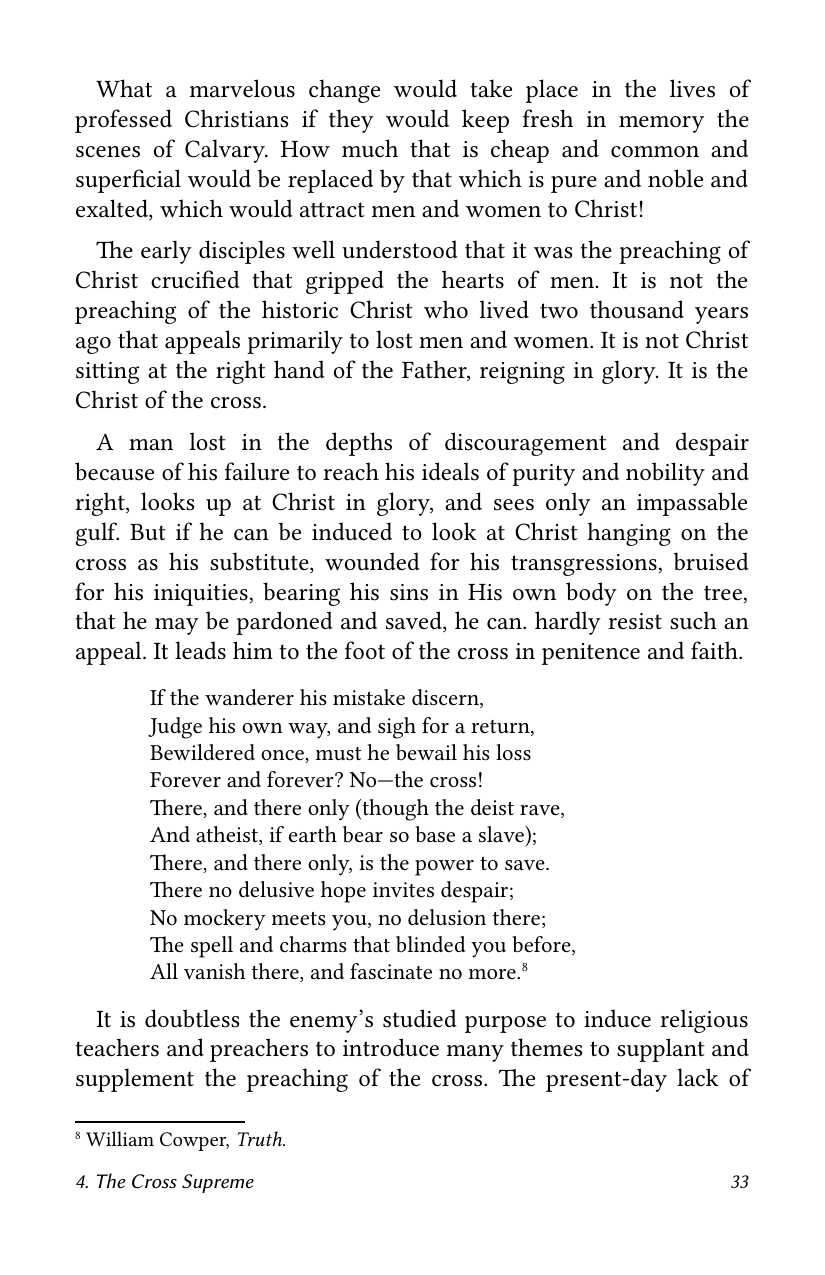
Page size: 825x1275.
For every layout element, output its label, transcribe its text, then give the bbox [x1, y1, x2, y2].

text William Cowper, Truth. [75, 1128, 750, 1152]
text There, and there only (though the deist rave, And atheist, if earth bear so base a slave); There, and there only, is the power to save. [150, 795, 750, 876]
text Judge his own way, and sigh for a return, [150, 713, 750, 739]
text Bewildered once, must he bewail his loss Forever and forever? No—the cross! [150, 740, 750, 793]
text If the wanderer his mistake discern, [150, 685, 750, 711]
text A man lost in the depths of discouragement and despair because of his failure to reach his ideals of purity and nobility and right, looks up at Christ in glory, and sees only an impassable gulf. But if he can be induced to look at Christ hanging on the cross as his substitute, wounded for his transgressions, bruised for his iniquities, bearing his sins in His own body on the tree, that he may be pardoned and saved, he can. hardly resist such an appeal. It leads him to the foot of the cross in penitence and faith. [75, 428, 750, 666]
text What a marvelous change would take place in the lives of professed Christians if they would keep fresh in memory the scenes of Calvary. How much that is cheap and common and superficial would be replaced by that which is pure and noble and exalted, which would attract men and women to Christ! [75, 75, 750, 223]
text The early disciples well understood that it was the preaching of Christ crucified that gripped the hearts of men. It is not the preaching of the historic Christ who lived two thousand years ago that appeals primarily to lost men and women. It is not Christ sitting at the right hand of the Father, reigning in glory. It is the Christ of the cross. [75, 237, 750, 414]
text There no delusive hope invites despair; No mockery meets you, no delusion there; The spell and charms that blinded you before, All vanish there, and fascinate no more. [150, 877, 750, 985]
text It is doubtless the enemy’s studied purpose to induce religious teachers and preachers to introduce many themes to supplant and supplement the preaching of the cross. The present-day lack of [75, 1004, 750, 1093]
